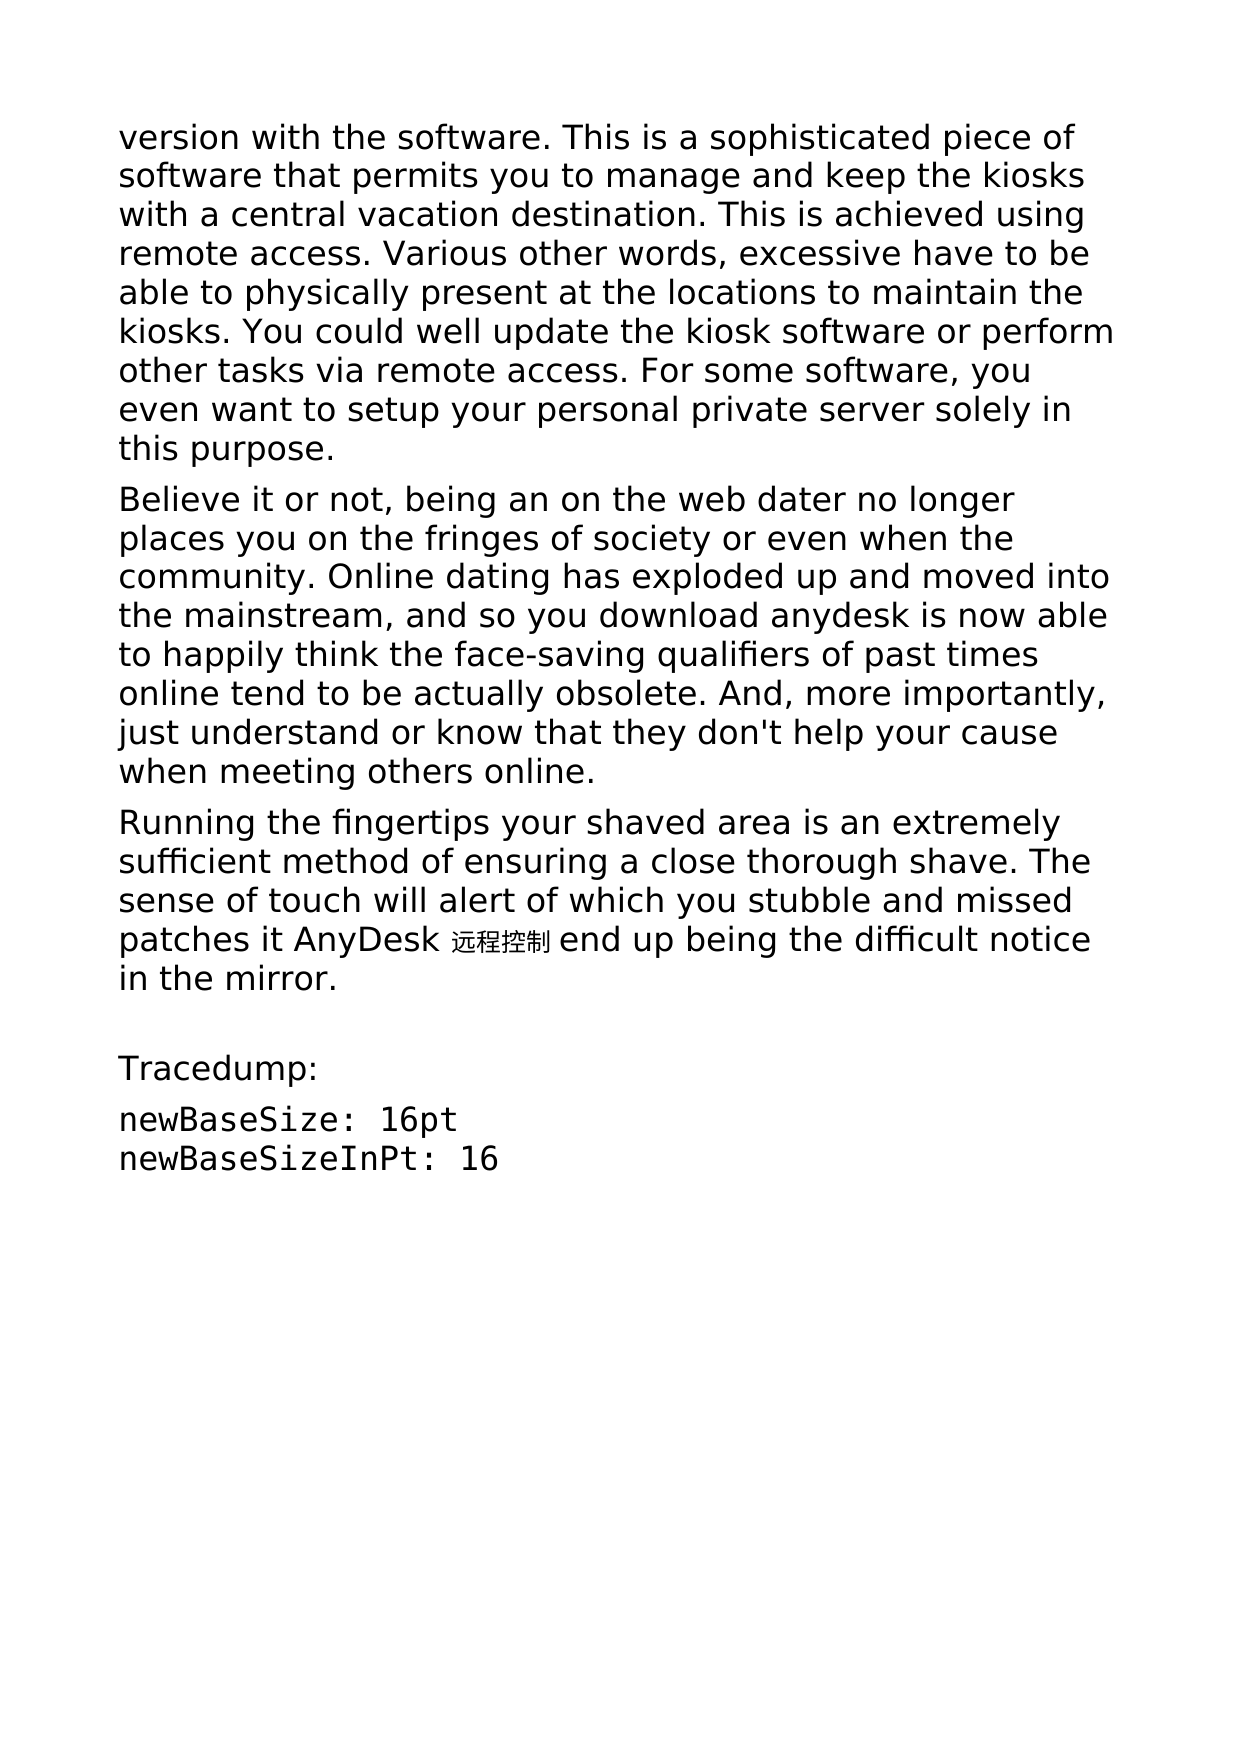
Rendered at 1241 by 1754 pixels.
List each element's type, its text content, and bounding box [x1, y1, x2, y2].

text newBaseSize: 16pt newBaseSizeInPt: 16 [118, 1101, 1122, 1178]
text Believe it or not, being an on the web dater no longer places you on the fringes of society or even when the community. Online dating has exploded up and moved into the mainstream, and so you download anydesk is now able to happily think the face-saving qualifiers of past times online tend to be actually obsolete. And, more importantly, just understand or know that they don't help your cause when meeting others online. [118, 480, 1122, 791]
text version with the software. This is a sophisticated piece of software that permits you to manage and keep the kiosks with a central vacation destination. This is achieved using remote access. Various other words, excessive have to be able to physically present at the locations to maintain the kiosks. You could well update the kiosk software or perform other tasks via remote access. For some software, you even want to setup your personal private server solely in this purpose. [118, 118, 1122, 468]
text Tracedump: [118, 1010, 1122, 1088]
text Running the fingertips your shaved area is an extremely sufficient method of ensuring a close thorough shave. The sense of touch will alert of which you stubble and missed patches it AnyDesk 远程控制 end up being the difficult notice in the mirror. [118, 804, 1122, 998]
